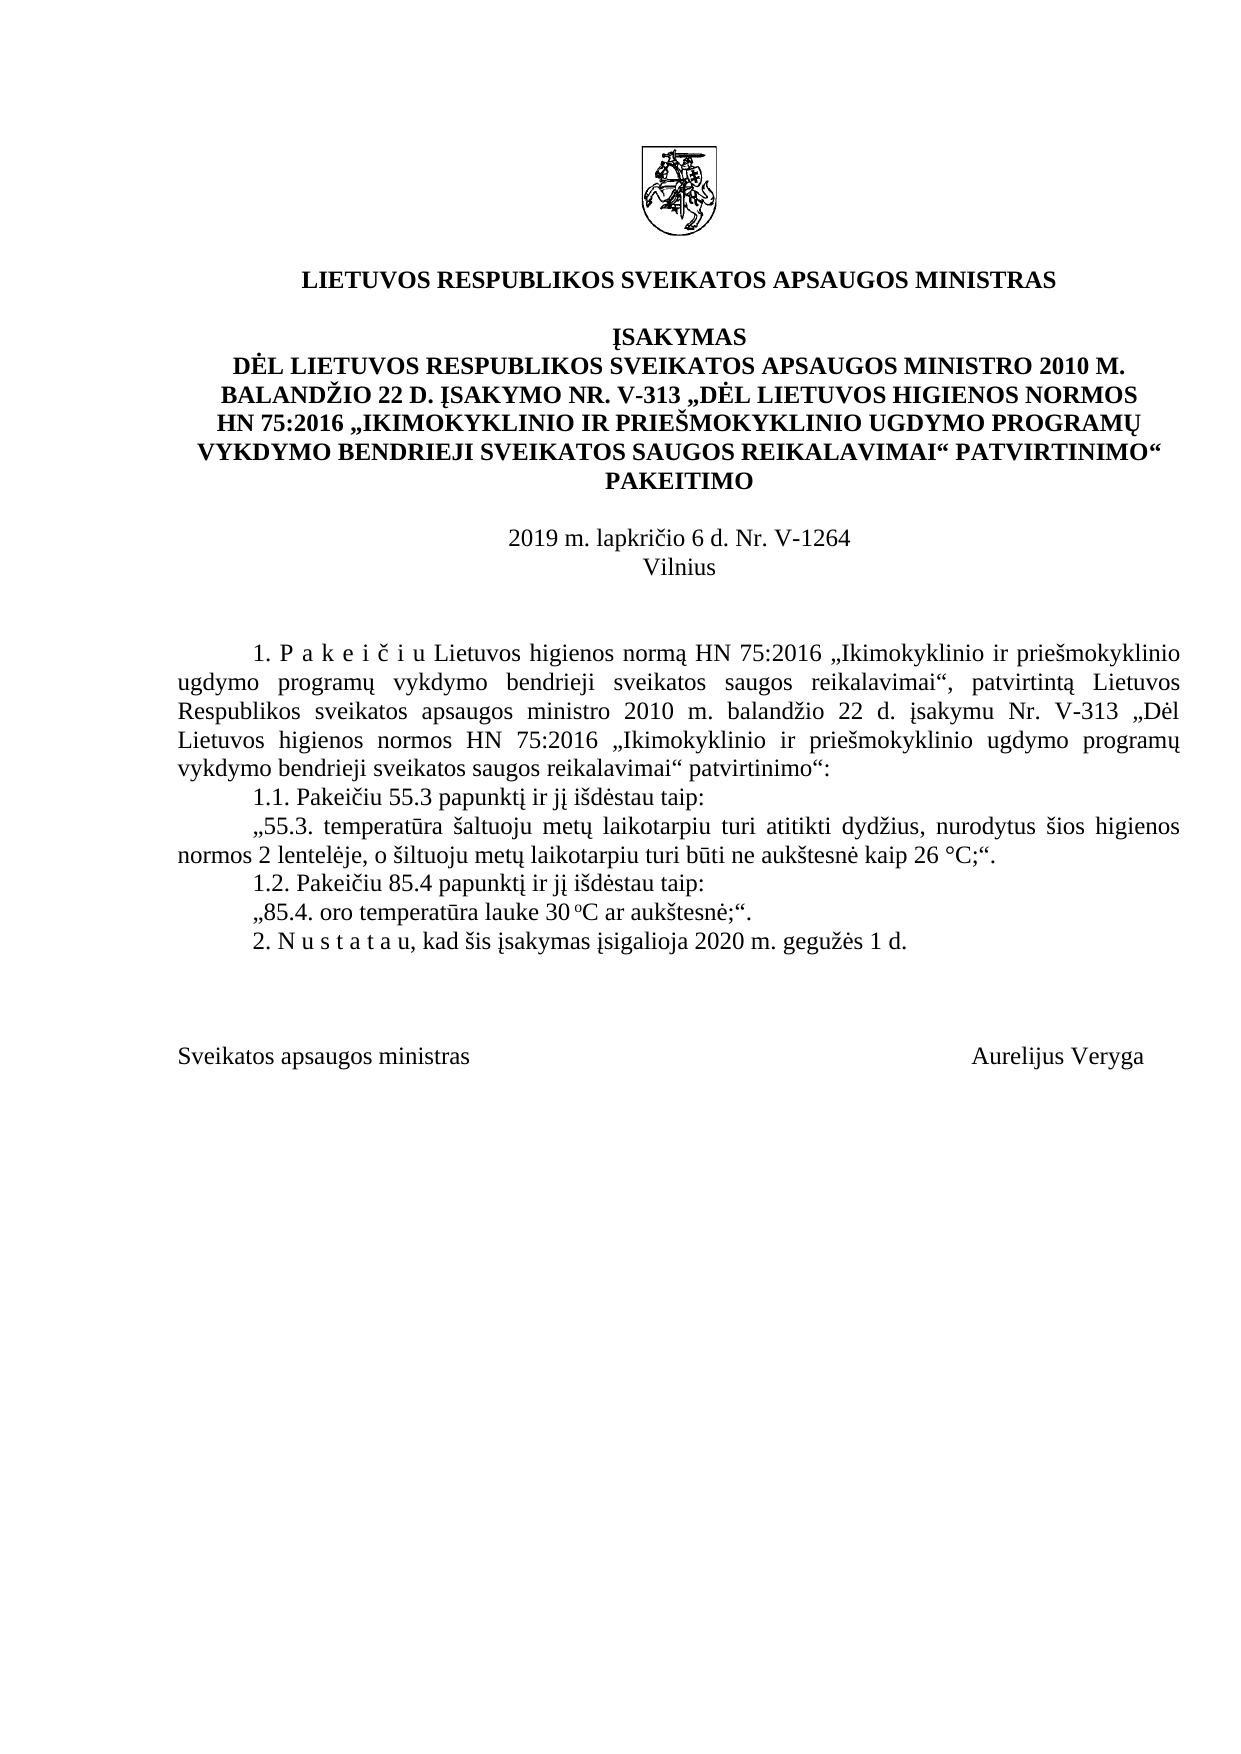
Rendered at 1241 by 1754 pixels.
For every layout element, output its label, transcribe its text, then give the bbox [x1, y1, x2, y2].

text DĖL LIETUVOS RESPUBLIKOS SVEIKATOS APSAUGOS MINISTRO 2010 M. BALANDŽIO 22 D. ĮSAKYMO NR. V-313 „DĖL LIETUVOS HIGIENOS NORMOS HN 75:2016 „IKIMOKYKLINIO IR PRIEŠMOKYKLINIO UGDYMO PROGRAMŲ VYKDYMO BENDRIEJI SVEIKATOS SAUGOS REIKALAVIMAI“ PATVIRTINIMO“ PAKEITIMO [177, 351, 1181, 495]
text „55.3. temperatūra šaltuoju metų laikotarpiu turi atitikti dydžius, nurodytus šios higienos normos 2 lentelėje, o šiltuoju metų laikotarpiu turi būti ne aukštesnė kaip 26 °C;“. [177, 811, 1181, 868]
text 1.1. Pakeičiu 55.3 papunktį ir jį išdėstau taip: [177, 782, 1181, 811]
text Sveikatos apsaugos ministras Aurelijus Veryga [177, 1041, 1181, 1070]
text ĮSAKYMAS [177, 322, 1181, 351]
text 2019 m. lapkričio 6 d. Nr. V-1264 [177, 523, 1181, 552]
text Vilnius [177, 552, 1181, 581]
text 2. N u s t a t a u, kad šis įsakymas įsigalioja 2020 m. gegužės 1 d. [177, 926, 1181, 955]
text „85.4. oro temperatūra lauke 30 oC ar aukštesnė;“. [177, 897, 1181, 926]
text 1.2. Pakeičiu 85.4 papunktį ir jį išdėstau taip: [177, 868, 1181, 897]
text LIETUVOS RESPUBLIKOS SVEIKATOS APSAUGOS MINISTRAS [177, 265, 1181, 293]
text 1. P a k e i č i u Lietuvos higienos normą HN 75:2016 „Ikimokyklinio ir priešmokyklinio ugdymo programų vykdymo bendrieji sveikatos saugos reikalavimai“, patvirtintą Lietuvos Respublikos sveikatos apsaugos ministro 2010 m. balandžio 22 d. įsakymu Nr. V-313 „Dėl Lietuvos higienos normos HN 75:2016 „Ikimokyklinio ir priešmokyklinio ugdymo programų vykdymo bendrieji sveikatos saugos reikalavimai“ patvirtinimo“: [177, 638, 1181, 782]
